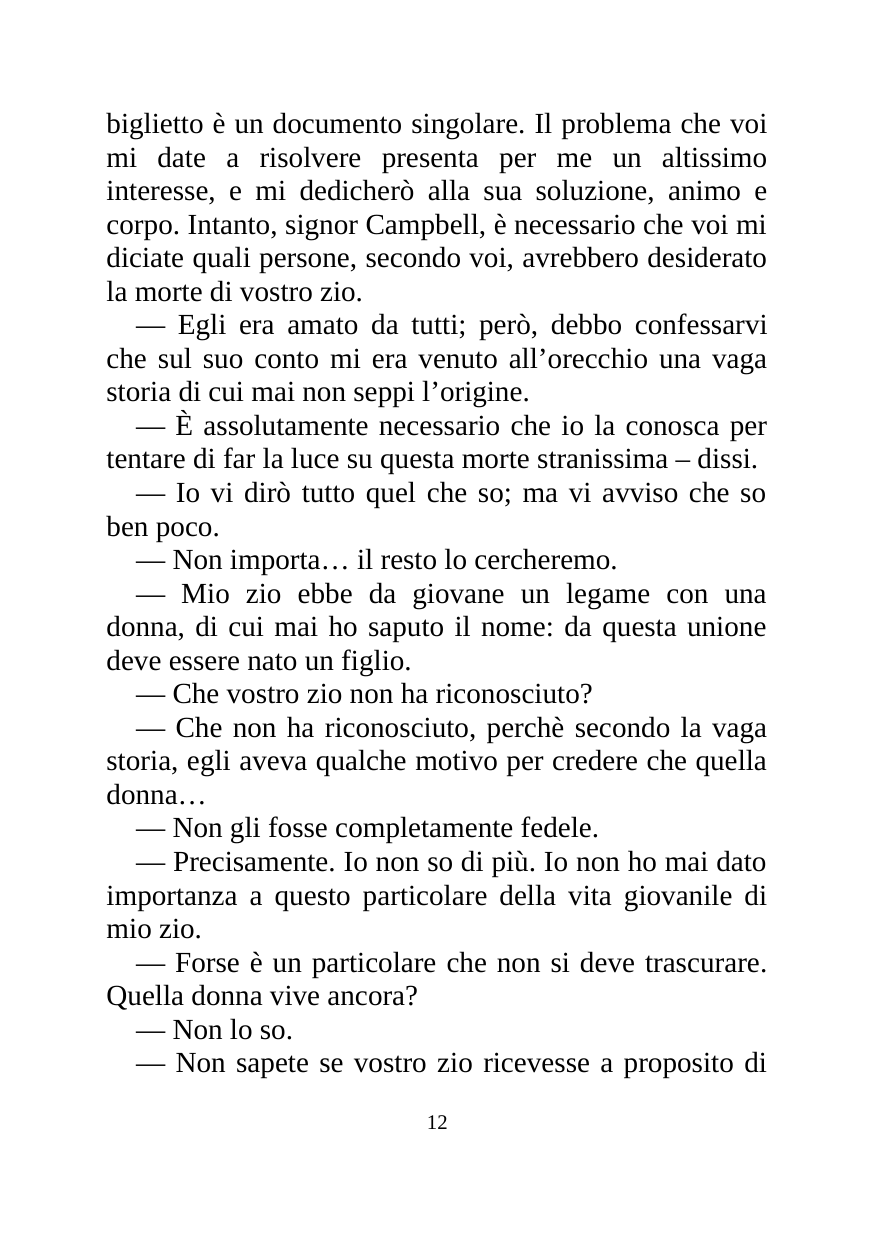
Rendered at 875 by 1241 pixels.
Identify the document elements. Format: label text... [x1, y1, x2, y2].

text — Non gli fosse completamente fedele. [106, 811, 768, 844]
text biglietto è un documento singolare. Il problema che voi mi date a risolvere presenta per me un altissimo interesse, e mi dedicherò alla sua soluzione, animo e corpo. Intanto, signor Campbell, è necessario che voi mi diciate quali persone, secondo voi, avrebbero desiderato la morte di vostro zio. [106, 106, 768, 307]
text — Io vi dirò tutto quel che so; ma vi avviso che so ben poco. [106, 475, 768, 542]
text — Che non ha riconosciuto, perchè secondo la vaga storia, egli aveva qualche motivo per credere che quella donna… [106, 710, 768, 811]
text — Non sapete se vostro zio ricevesse a proposito di [106, 1045, 768, 1079]
text — Mio zio ebbe da giovane un legame con una donna, di cui mai ho saputo il nome: da questa unione deve essere nato un figlio. [106, 576, 768, 676]
text — Forse è un particolare che non si deve trascurare. Quella donna vive ancora? [106, 945, 768, 1012]
text — Non importa… il resto lo cercheremo. [106, 542, 768, 576]
text — Non lo so. [106, 1012, 768, 1045]
text — Che vostro zio non ha riconosciuto? [106, 676, 768, 710]
text — È assolutamente necessario che io la conosca per tentare di far la luce su questa morte stranissima – dissi. [106, 408, 768, 475]
text — Egli era amato da tutti; però, debbo confessarvi che sul suo conto mi era venuto all’orecchio una vaga storia di cui mai non seppi l’origine. [106, 307, 768, 408]
text — Precisamente. Io non so di più. Io non ho mai dato importanza a questo particolare della vita giovanile di mio zio. [106, 844, 768, 945]
